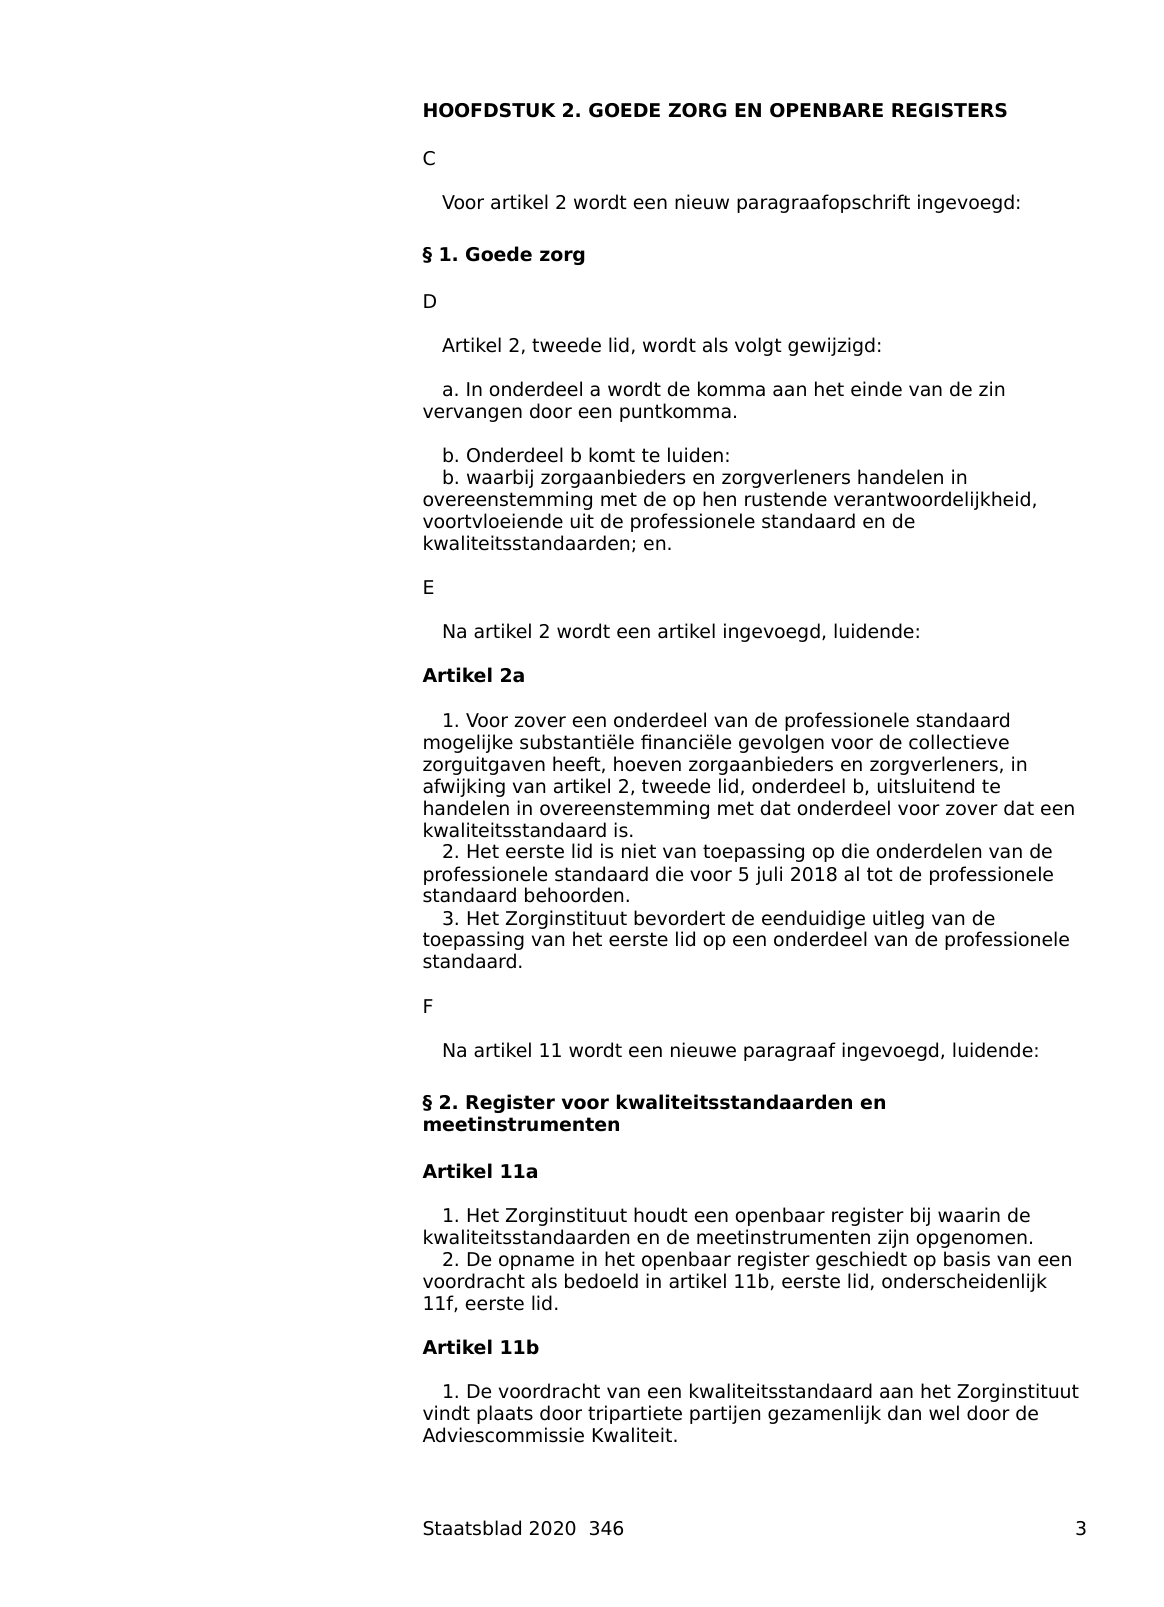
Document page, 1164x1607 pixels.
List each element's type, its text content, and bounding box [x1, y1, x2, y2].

text Na artikel 2 wordt een artikel ingevoegd, luidende: [422, 621, 1087, 643]
subtitle § 1. Goede zorg [422, 243, 1087, 266]
subtitle § 2. Register voor kwaliteitsstandaarden en meetinstrumenten [422, 1092, 1087, 1136]
text C [422, 147, 1087, 169]
text F [422, 996, 1087, 1017]
text 1. Het Zorginstituut houdt een openbaar register bij waarin de kwaliteitsstandaarden en de meetinstrumenten zijn opgenomen. [422, 1205, 1087, 1249]
text Na artikel 11 wordt een nieuwe paragraaf ingevoegd, luidende: [422, 1040, 1087, 1062]
text D [422, 291, 1087, 312]
text 2. De opname in het openbaar register geschiedt op basis van een voordracht als bedoeld in artikel 11b, eerste lid, onderscheidenlijk 11f, eerste lid. [422, 1249, 1087, 1315]
subtitle Artikel 11b [422, 1337, 1087, 1359]
text Voor artikel 2 wordt een nieuw paragraafopschrift ingevoegd: [422, 192, 1087, 213]
text 2. Het eerste lid is niet van toepassing op die onderdelen van de professionele standaard die voor 5 juli 2018 al tot de professionele standaard behoorden. [422, 841, 1087, 907]
subtitle Artikel 2a [422, 665, 1087, 687]
text E [422, 577, 1087, 599]
subtitle HOOFDSTUK 2. GOEDE ZORG EN OPENBARE REGISTERS [422, 100, 1087, 122]
text 1. Voor zover een onderdeel van de professionele standaard mogelijke substantiële financiële gevolgen voor de collectieve zorguitgaven heeft, hoeven zorgaanbieders en zorgverleners, in afwijking van artikel 2, tweede lid, onderdeel b, uitsluitend te handelen in overeenstemming met dat onderdeel voor zover dat een kwaliteitsstandaard is. [422, 709, 1087, 841]
text a. In onderdeel a wordt de komma aan het einde van de zin vervangen door een puntkomma. [422, 379, 1087, 423]
text Artikel 2, tweede lid, wordt als volgt gewijzigd: [422, 335, 1087, 357]
text 3. Het Zorginstituut bevordert de eenduidige uitleg van de toepassing van het eerste lid op een onderdeel van de professionele standaard. [422, 907, 1087, 973]
subtitle Artikel 11a [422, 1161, 1087, 1183]
text b. waarbij zorgaanbieders en zorgverleners handelen in overeenstemming met de op hen rustende verantwoordelijkheid, voortvloeiende uit de professionele standaard en de kwaliteitsstandaarden; en. [422, 467, 1087, 555]
text b. Onderdeel b komt te luiden: [422, 445, 1087, 467]
text 1. De voordracht van een kwaliteitsstandaard aan het Zorginstituut vindt plaats door tripartiete partijen gezamenlijk dan wel door de Adviescommissie Kwaliteit. [422, 1381, 1087, 1447]
